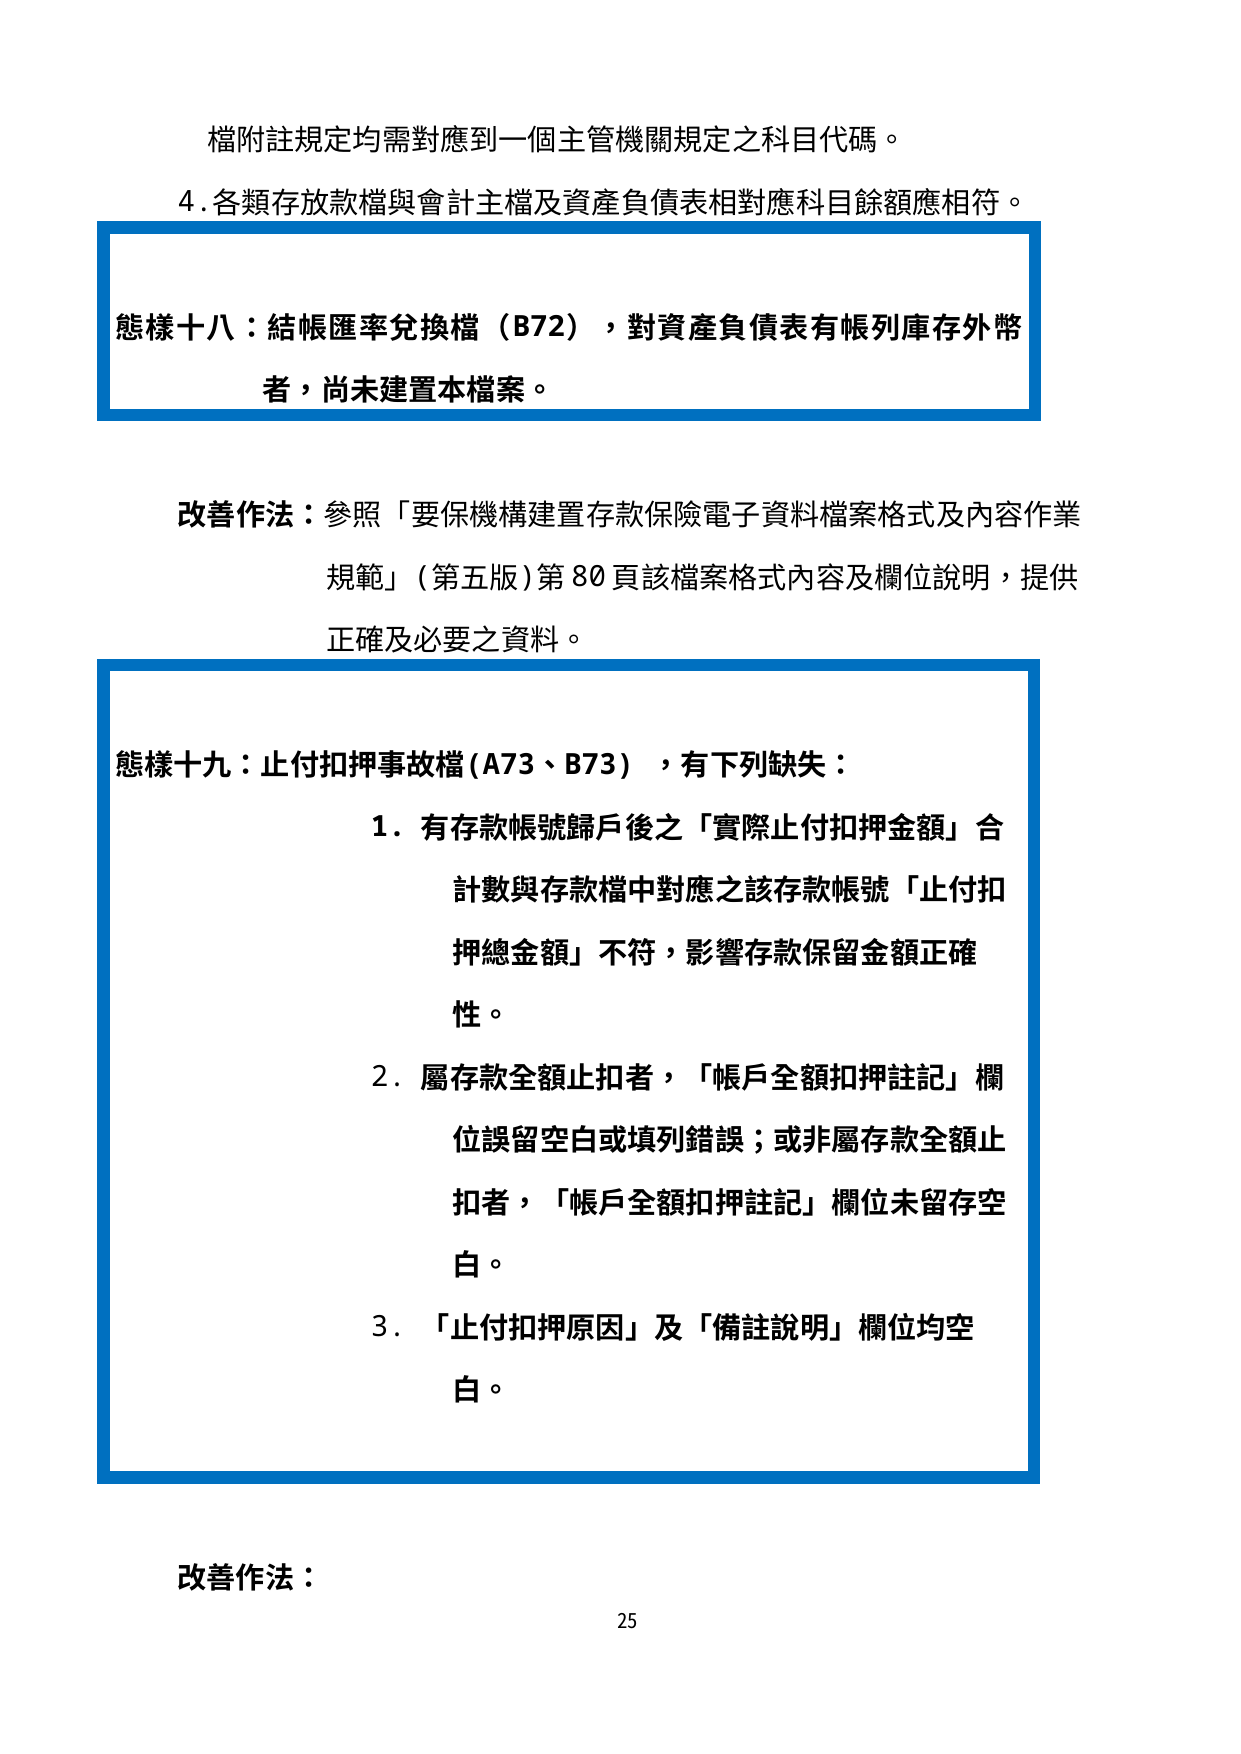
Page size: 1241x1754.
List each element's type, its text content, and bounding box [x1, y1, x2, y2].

text 改善作法：參照「要保機構建置存款保險電子資料檔案格式及內容作業規範」(第五版)第80頁該檔案格式內容及欄位說明，提供正確及必要之資料。 [177, 471, 1093, 659]
table_header 態樣十九：止付扣押事故檔(A73、B73) ，有下列缺失： 有存款帳號歸戶後之「實際止付扣押金額」合計數與存款檔中對應之該存款帳號「止付扣押總金額」不符，影響存款保留金額正確性。 屬存款全額止扣者，「帳戶全額扣押註記」欄位誤留空白或填列錯誤；或非屬存款全額止扣者，「帳戶全額扣押註記」欄位未留存空白。 「止付扣押原因」及「備註說明」欄位均空白。 [110, 671, 1028, 1471]
text 改善作法： [177, 1534, 1093, 1596]
text 4.各類存放款檔與會計主檔及資產負債表相對應科目餘額應相符。 [177, 159, 1093, 221]
text 檔附註規定均需對應到一個主管機關規定之科目代碼。 [177, 96, 1093, 159]
table_header 態樣十八：結帳匯率兌換檔（B72），對資產負債表有帳列庫存外幣者，尚未建置本檔案。 [110, 234, 1029, 409]
